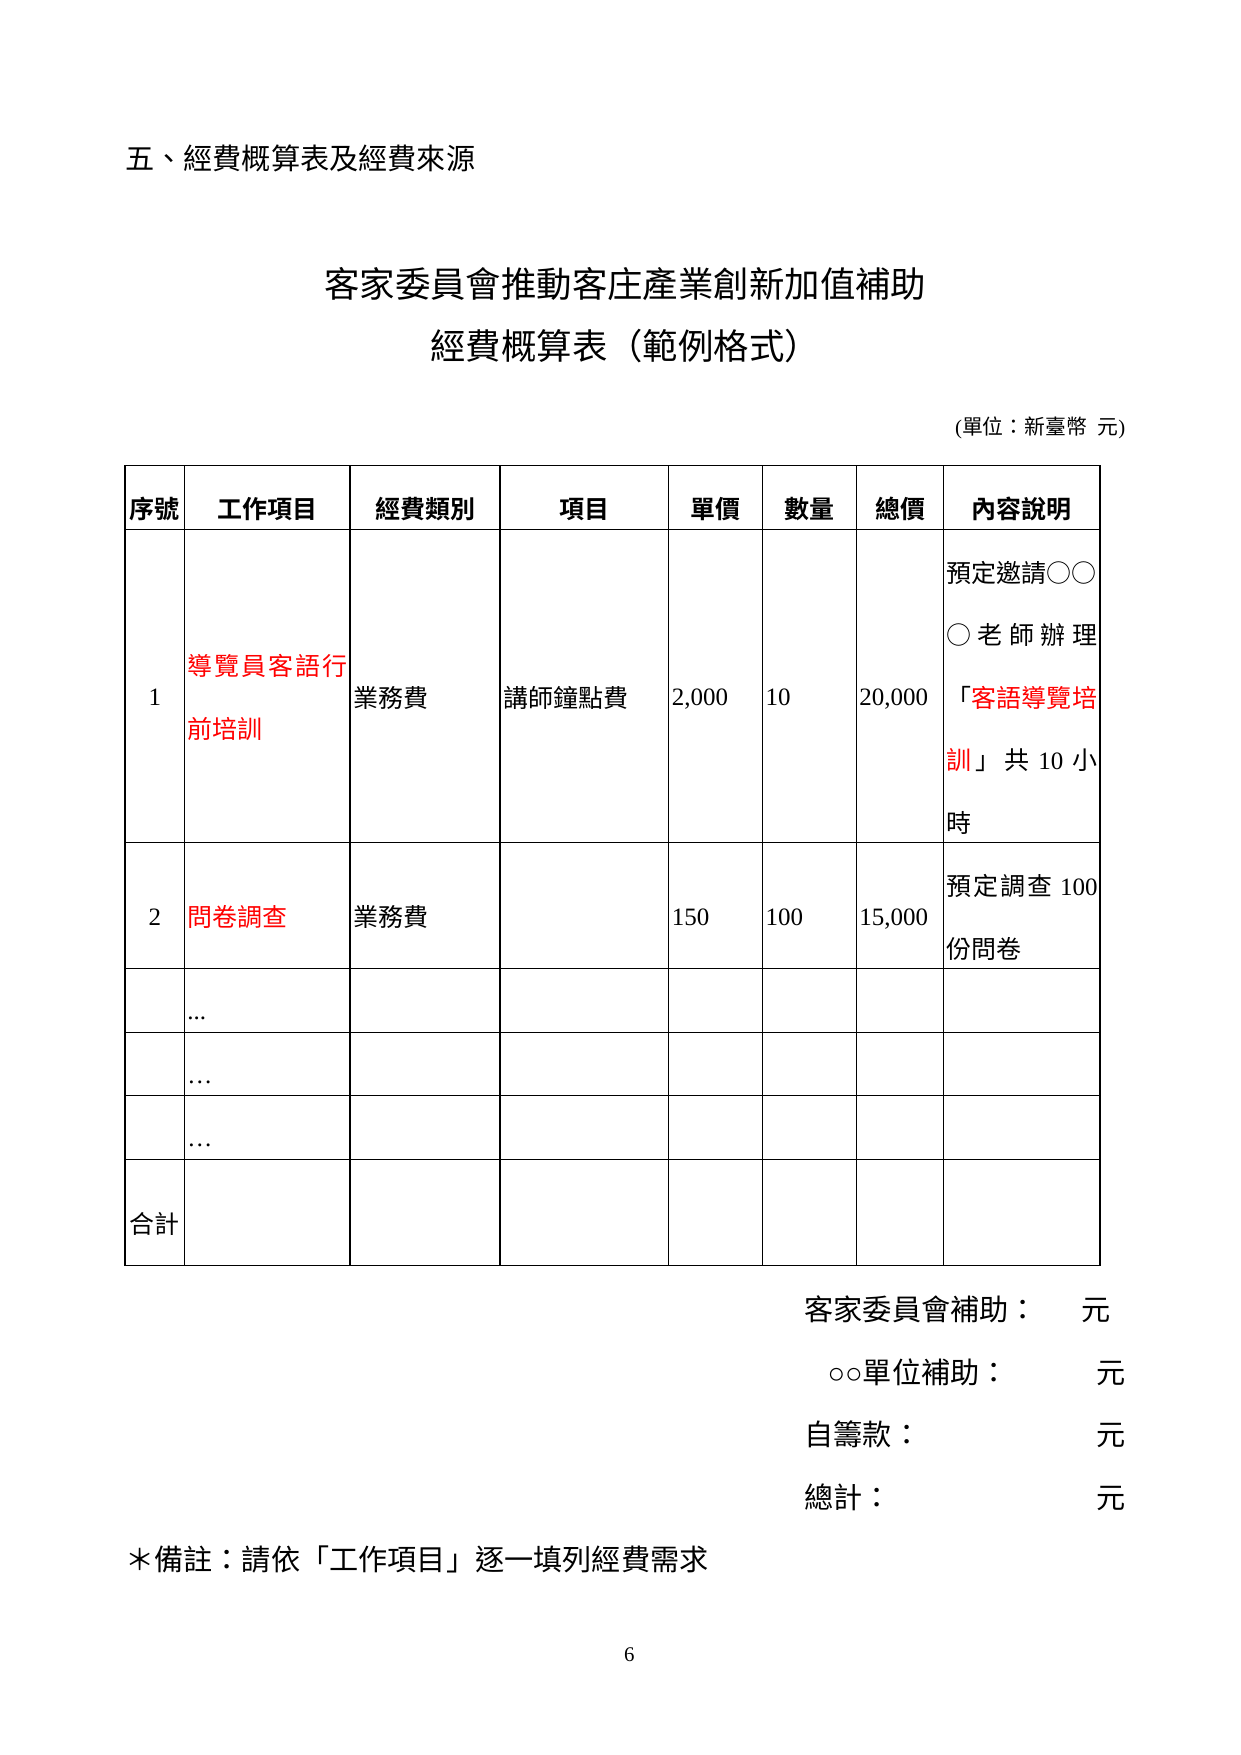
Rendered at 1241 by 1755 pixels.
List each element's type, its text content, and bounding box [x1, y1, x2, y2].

table_cell 業務費 [351, 843, 499, 968]
table_cell [857, 1033, 943, 1095]
table_cell 100 [763, 843, 856, 968]
table_header 總價 [857, 466, 943, 528]
text (單位：新臺幣 元) [183, 384, 1125, 446]
table_cell 業務費 [351, 530, 499, 842]
table_cell [351, 969, 499, 1032]
table_cell [351, 1096, 499, 1159]
table_cell [126, 969, 184, 1032]
table_header 經費類別 [351, 466, 499, 528]
table_cell [944, 1033, 1099, 1095]
text 經費概算表（範例格式） [125, 302, 1125, 365]
text ○○單位補助： 元 [125, 1329, 1125, 1391]
table_cell [763, 1033, 856, 1095]
table_cell 1 [126, 530, 184, 842]
text ＊備註：請依「工作項目」逐一填列經費需求 [125, 1516, 1125, 1579]
table_cell [763, 1096, 856, 1159]
text 自籌款： 元 [125, 1391, 1125, 1454]
table_cell 合計 [126, 1160, 184, 1265]
table_cell [857, 1160, 943, 1265]
table_cell [763, 969, 856, 1032]
table_cell 2,000 [669, 530, 762, 842]
text 總計： 元 [125, 1454, 1125, 1516]
table_cell [669, 1096, 762, 1159]
table_cell 150 [669, 843, 762, 968]
table_cell [126, 1033, 184, 1095]
table_cell [669, 969, 762, 1032]
table_header 單價 [669, 466, 762, 528]
table_cell [857, 1096, 943, 1159]
table_header 數量 [763, 466, 856, 528]
table_cell [351, 1033, 499, 1095]
table_cell [669, 1033, 762, 1095]
table_header 項目 [501, 466, 668, 528]
table_cell … [185, 1033, 349, 1095]
table_cell 導覽員客語行前培訓 [185, 530, 349, 842]
text 客家委員會補助： 元 [125, 1266, 1110, 1329]
table_cell [501, 1096, 668, 1159]
table_cell [944, 1160, 1099, 1265]
table_cell 預定邀請○○○老師辦理「客語導覽培訓」共10小時 [944, 530, 1099, 842]
table_header 序號 [126, 466, 184, 528]
table_cell 15,000 [857, 843, 943, 968]
table_cell [501, 1033, 668, 1095]
table_cell 講師鐘點費 [501, 530, 668, 842]
table_cell [669, 1160, 762, 1265]
table_cell 2 [126, 843, 184, 968]
table_header 內容說明 [944, 466, 1099, 528]
table_header 工作項目 [185, 466, 349, 528]
table_cell [126, 1096, 184, 1159]
table_cell [501, 969, 668, 1032]
table_cell 20,000 [857, 530, 943, 842]
table_cell 預定調查100份問卷 [944, 843, 1099, 968]
text 客家委員會推動客庄產業創新加值補助 [125, 240, 1125, 302]
table_cell [944, 1096, 1099, 1159]
table_cell [501, 843, 668, 968]
table_cell 10 [763, 530, 856, 842]
table_cell [185, 1160, 349, 1265]
table_cell [351, 1160, 499, 1265]
table_cell [763, 1160, 856, 1265]
text 五、經費概算表及經費來源 [125, 115, 1125, 177]
table_cell … [185, 1096, 349, 1159]
table_cell [857, 969, 943, 1032]
table_cell 問卷調查 [185, 843, 349, 968]
table_cell [944, 969, 1099, 1032]
table_cell [501, 1160, 668, 1265]
table_cell ... [185, 969, 349, 1032]
